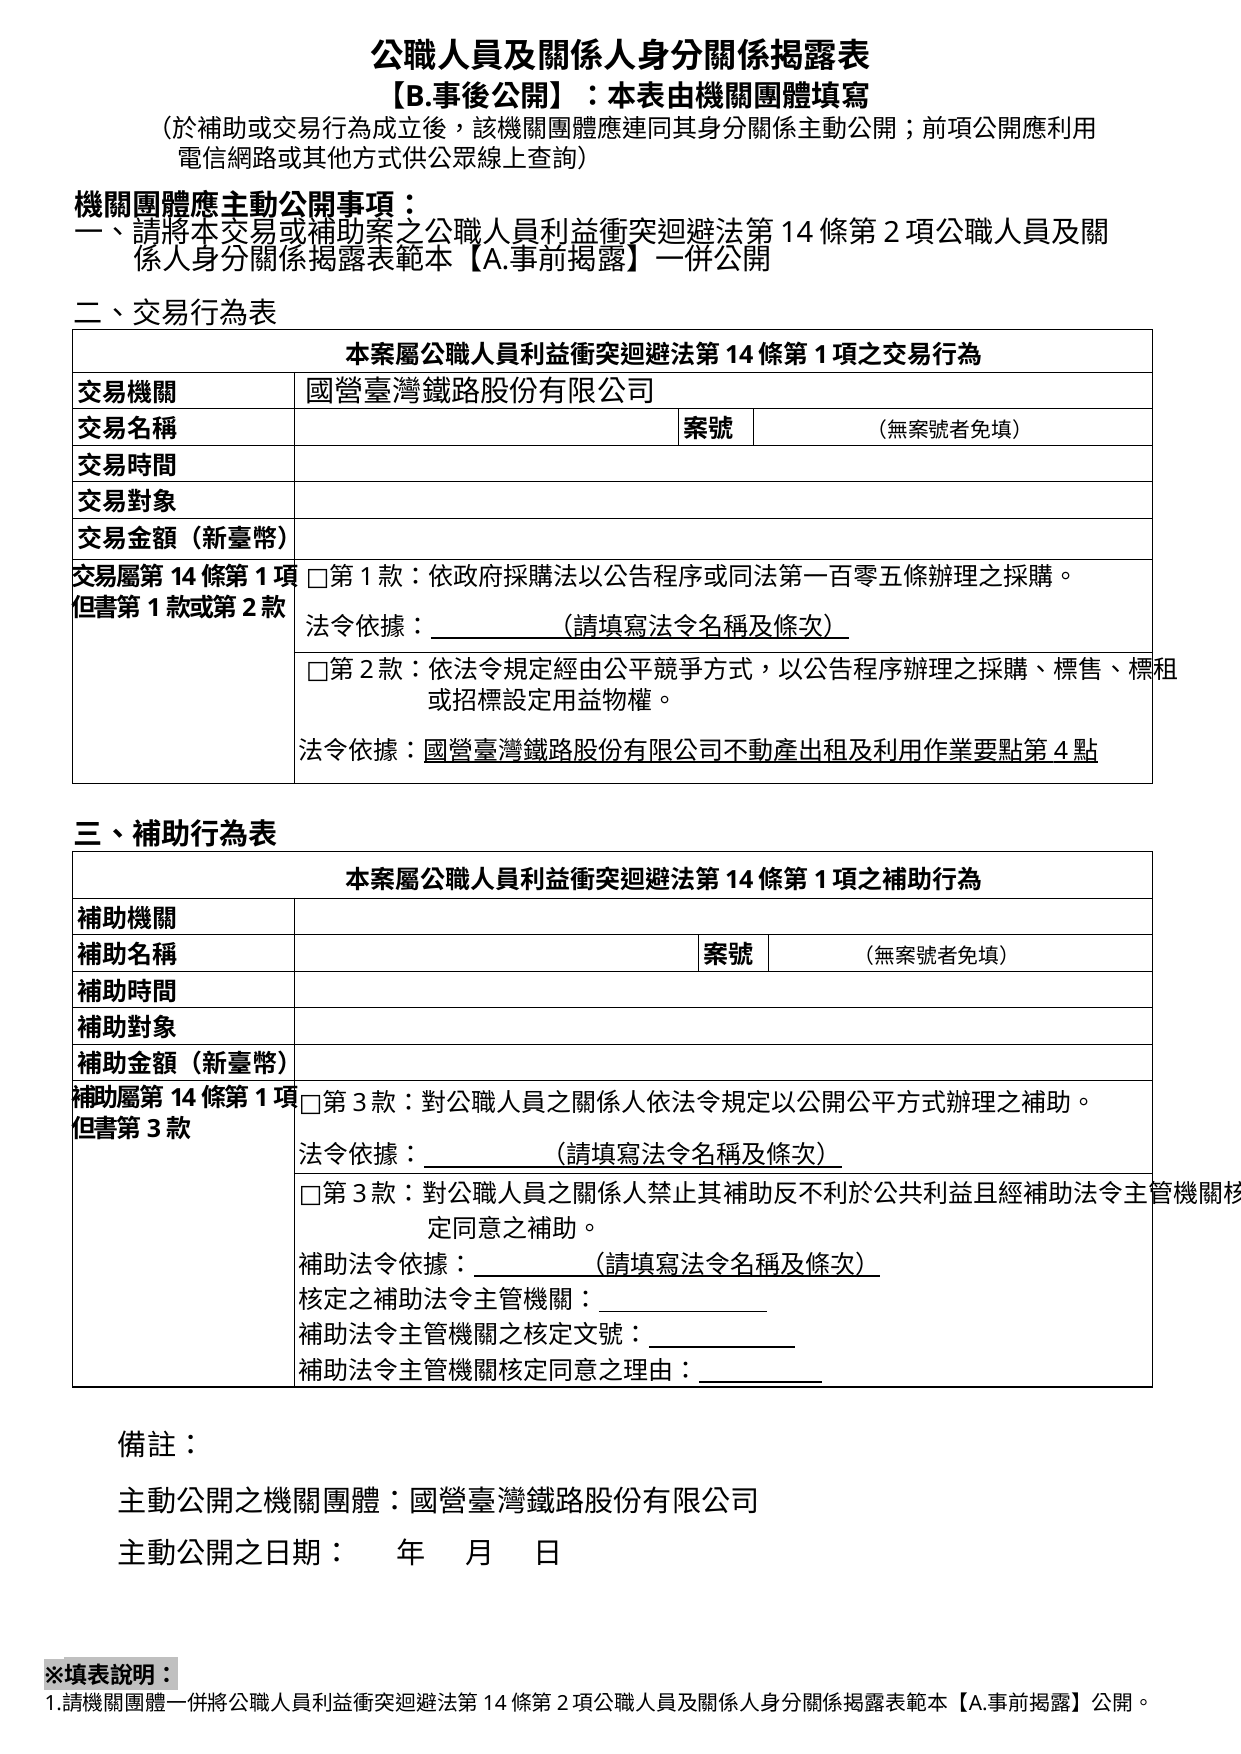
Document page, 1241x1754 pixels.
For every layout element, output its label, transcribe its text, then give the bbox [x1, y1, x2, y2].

text ※填表說明： [44, 1657, 1216, 1690]
table_cell 交易機關 [73, 373, 294, 408]
table_cell 補助機關 [73, 899, 294, 934]
table_cell [295, 1008, 1152, 1043]
text 機關團體應主動公開事項： [137, 194, 156, 214]
text （於補助或交易行為成立後，該機關團體應連同其身分關係主動公開；前項公開應利用電信網路或其他方式供公眾線上查詢） [148, 114, 1122, 173]
table_cell [295, 409, 678, 445]
text 1.請機關團體一併將公職人員利益衝突迴避法第14條第2項公職人員及關係人身分關係揭露表範本【A.事前揭露】公開。 [44, 1690, 1216, 1715]
table_cell 補助名稱 [73, 935, 294, 971]
table_cell □第1款：依政府採購法以公告程序或同法第一百零五條辦理之採購。 法令依據： （請填寫法令名稱及條次） [295, 560, 1152, 652]
table_cell 交易對象 [73, 482, 294, 518]
table_cell [295, 482, 1152, 518]
table_cell □第3款：對公職人員之關係人依法令規定以公開公平方式辦理之補助。 法令依據： （請填寫法令名稱及條次） [295, 1081, 1152, 1173]
text 三、補助行為表 [73, 817, 1231, 851]
table_cell 國營臺灣鐵路股份有限公司 [295, 373, 1152, 408]
text 機關團體應主動公開事項： [313, 192, 331, 221]
table_cell （無案號者免填） [769, 935, 1152, 971]
table_cell [295, 899, 1152, 934]
table_cell 案號 [699, 935, 768, 971]
table_cell 補助時間 [73, 972, 294, 1007]
table_cell 補助屬第14條第1項 但書第3款 [73, 1081, 294, 1386]
text 公職人員及關係人身分關係揭露表 [118, 35, 1122, 75]
table_cell 補助金額（新臺幣） [73, 1045, 294, 1080]
table_cell [295, 446, 1152, 481]
text 一、請將本交易或補助案之公職人員利益衝突迴避法第14條第2項公職人員及關係人身分關係揭露表範本【A.事前揭露】一併公開 [74, 221, 1122, 275]
text 機關團體應主動公開事項： [330, 192, 1231, 221]
table_cell 補助對象 [73, 1008, 294, 1043]
table_header 本案屬公職人員利益衝突迴避法第14條第1項之交易行為 [73, 330, 1152, 372]
table_cell 交易金額（新臺幣） [73, 519, 294, 559]
table_cell 交易時間 [73, 446, 294, 481]
text 備註： [73, 1425, 1231, 1462]
table_cell （無案號者免填） [754, 409, 1152, 445]
table_cell 交易屬第14條第1項 但書第1款或第2款 [73, 560, 294, 783]
table_cell [295, 935, 698, 971]
table_cell □第2款：依法令規定經由公平競爭方式，以公告程序辦理之採購、標售、標租或招標設定用益物權。 法令依據：國營臺灣鐵路股份有限公司不動產出租及利用作業要點第4點 [295, 653, 1152, 783]
text 主動公開之日期： 年 月 日 [73, 1534, 1231, 1571]
text 二、交易行為表 [73, 302, 1231, 329]
table_cell [295, 972, 1152, 1007]
text 機關團體應主動公開事項： [74, 192, 234, 221]
table_cell □第3款：對公職人員之關係人禁止其補助反不利於公共利益且經補助法令主管機關核定同意之補助。 補助法令依據： （請填寫法令名稱及條次） 核定之補助法令主管機關： 補助法令主管機關之核定文號： 補助法令主管機關核定同意之理由： [295, 1174, 1152, 1386]
table_cell [295, 1045, 1152, 1080]
text 機關團體應主動公開事項： [234, 192, 312, 221]
table_cell 案號 [679, 409, 753, 445]
table_cell 交易名稱 [73, 409, 294, 445]
text 【B.事後公開】：本表由機關團體填寫 [15, 75, 1231, 114]
table_cell [295, 519, 1152, 559]
table_header 本案屬公職人員利益衝突迴避法第14條第1項之補助行為 [73, 852, 1152, 898]
text 主動公開之機關團體：國營臺灣鐵路股份有限公司 [73, 1481, 1231, 1519]
